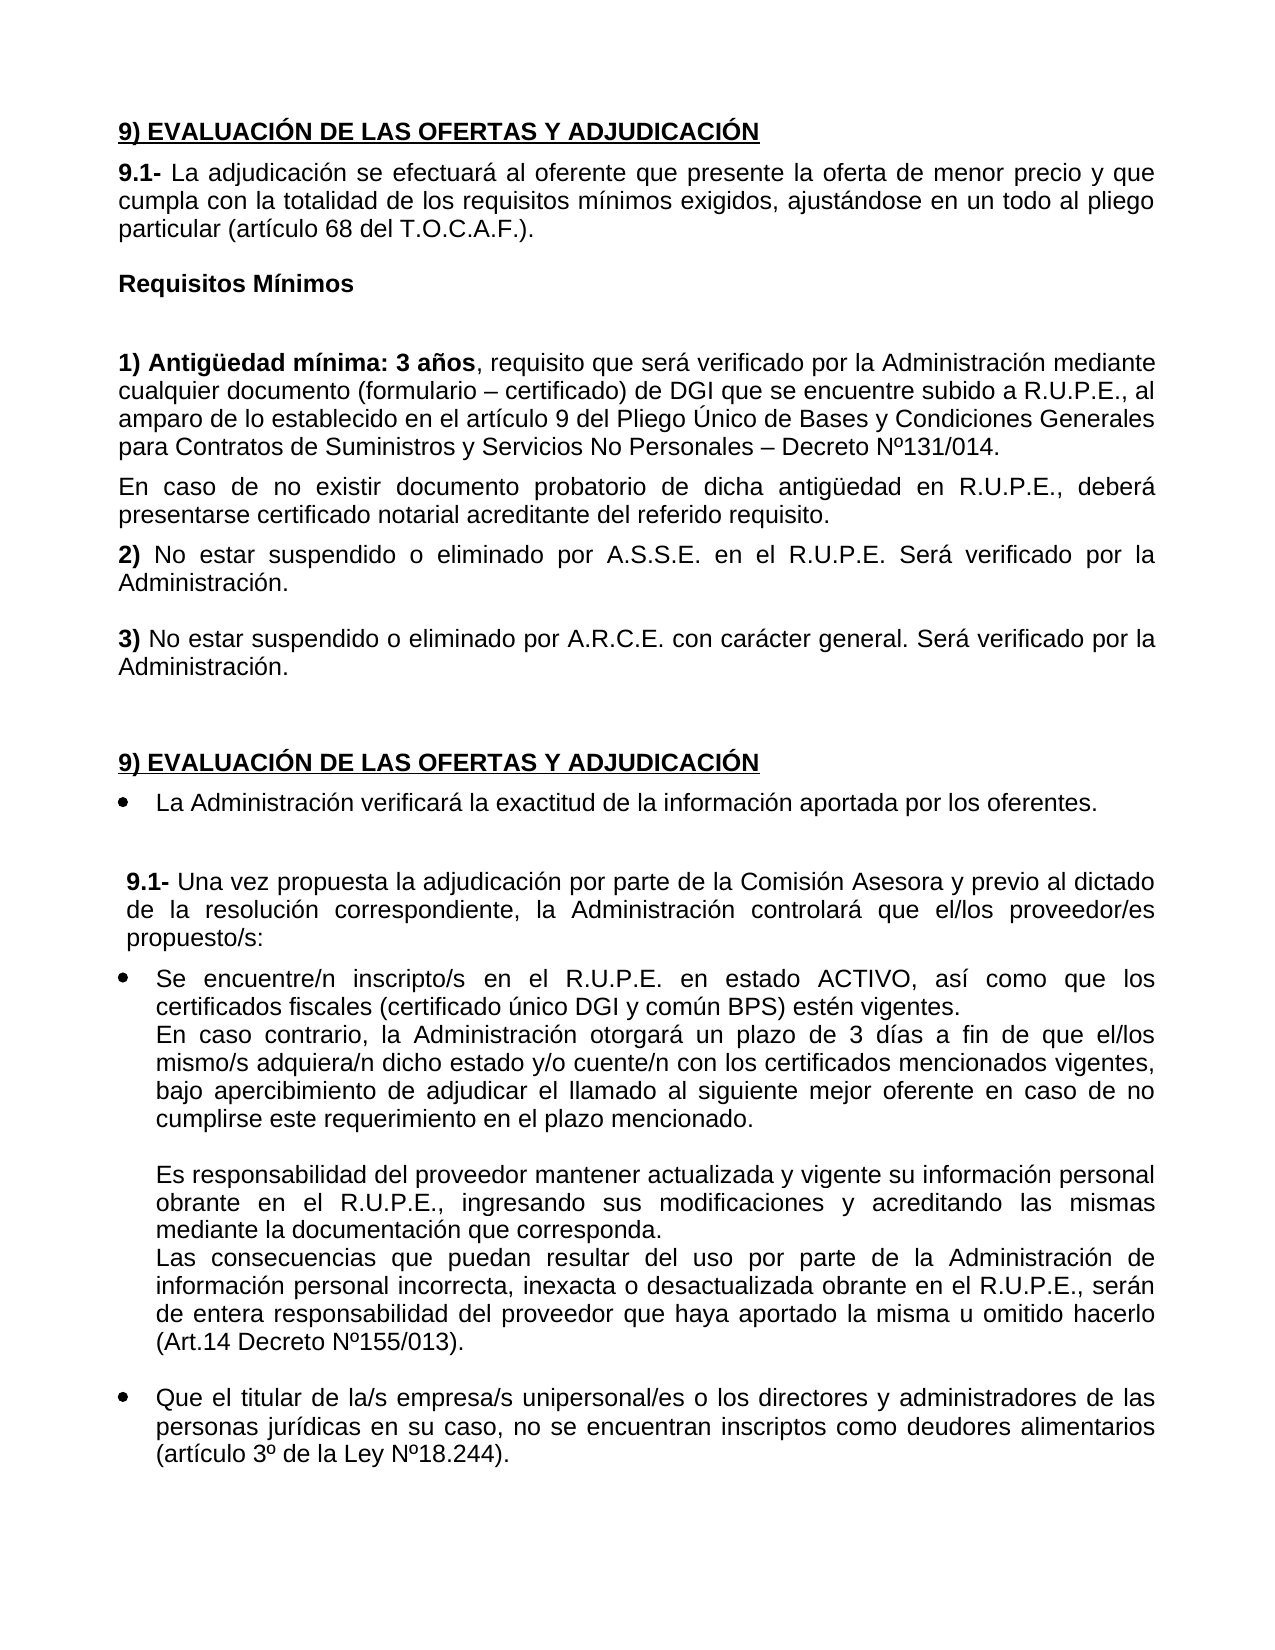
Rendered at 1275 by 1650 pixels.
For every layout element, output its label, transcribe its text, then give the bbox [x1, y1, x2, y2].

text 9) EVALUACIÓN DE LAS OFERTAS Y ADJUDICACIÓN [118, 118, 1157, 146]
text Es responsabilidad del proveedor mantener actualizada y vigente su información personal obrante en el R.U.P.E., ingresando sus modificaciones y acreditando las mismas mediante la documentación que corresponda. [156, 1160, 1157, 1244]
list Se encuentre/n inscripto/s en el R.U.P.E. en estado ACTIVO, así como que los certificados fiscales (certificado único DGI y común BPS) estén vigentes. [118, 964, 1157, 1021]
text 3) No estar suspendido o eliminado por A.R.C.E. con carácter general. Será verificado por la Administración. [118, 625, 1157, 681]
text Las consecuencias que puedan resultar del uso por parte de la Administración de información personal incorrecta, inexacta o desactualizada obrante en el R.U.P.E., serán de entera responsabilidad del proveedor que haya aportado la misma u omitido hacerlo (Art.14 Decreto Nº155/013). [156, 1244, 1157, 1356]
list Que el titular de la/s empresa/s unipersonal/es o los directores y administradores de las personas jurídicas en su caso, no se encuentran inscriptos como deudores alimentarios (artículo 3º de la Ley Nº18.244). [118, 1384, 1157, 1468]
text 1) Antigüedad mínima: 3 años, requisito que será verificado por la Administración mediante cualquier documento (formulario – certificado) de DGI que se encuentre subido a R.U.P.E., al amparo de lo establecido en el artículo 9 del Pliego Único de Bases y Condiciones Generales para Contratos de Suministros y Servicios No Personales – Decreto Nº131/014. [118, 348, 1157, 460]
text 2) No estar suspendido o eliminado por A.S.S.E. en el R.U.P.E. Será verificado por la Administración. [118, 541, 1157, 597]
text 9.1- La adjudicación se efectuará al oferente que presente la oferta de menor precio y que cumpla con la totalidad de los requisitos mínimos exigidos, ajustándose en un todo al pliego particular (artículo 68 del T.O.C.A.F.). [118, 158, 1157, 242]
text Requisitos Mínimos [118, 270, 1157, 298]
text 9.1- Una vez propuesta la adjudicación por parte de la Comisión Asesora y previo al dictado de la resolución correspondiente, la Administración controlará que el/los proveedor/es propuesto/s: [126, 868, 1157, 952]
text 9) EVALUACIÓN DE LAS OFERTAS Y ADJUDICACIÓN [118, 748, 1157, 776]
list La Administración verificará la exactitud de la información aportada por los oferentes. [118, 789, 1157, 817]
text En caso contrario, la Administración otorgará un plazo de 3 días a fin de que el/los mismo/s adquiera/n dicho estado y/o cuente/n con los certificados mencionados vigentes, bajo apercibimiento de adjudicar el llamado al siguiente mejor oferente en caso de no cumplirse este requerimiento en el plazo mencionado. [156, 1021, 1157, 1132]
text En caso de no existir documento probatorio de dicha antigüedad en R.U.P.E., deberá presentarse certificado notarial acreditante del referido requisito. [118, 473, 1157, 528]
